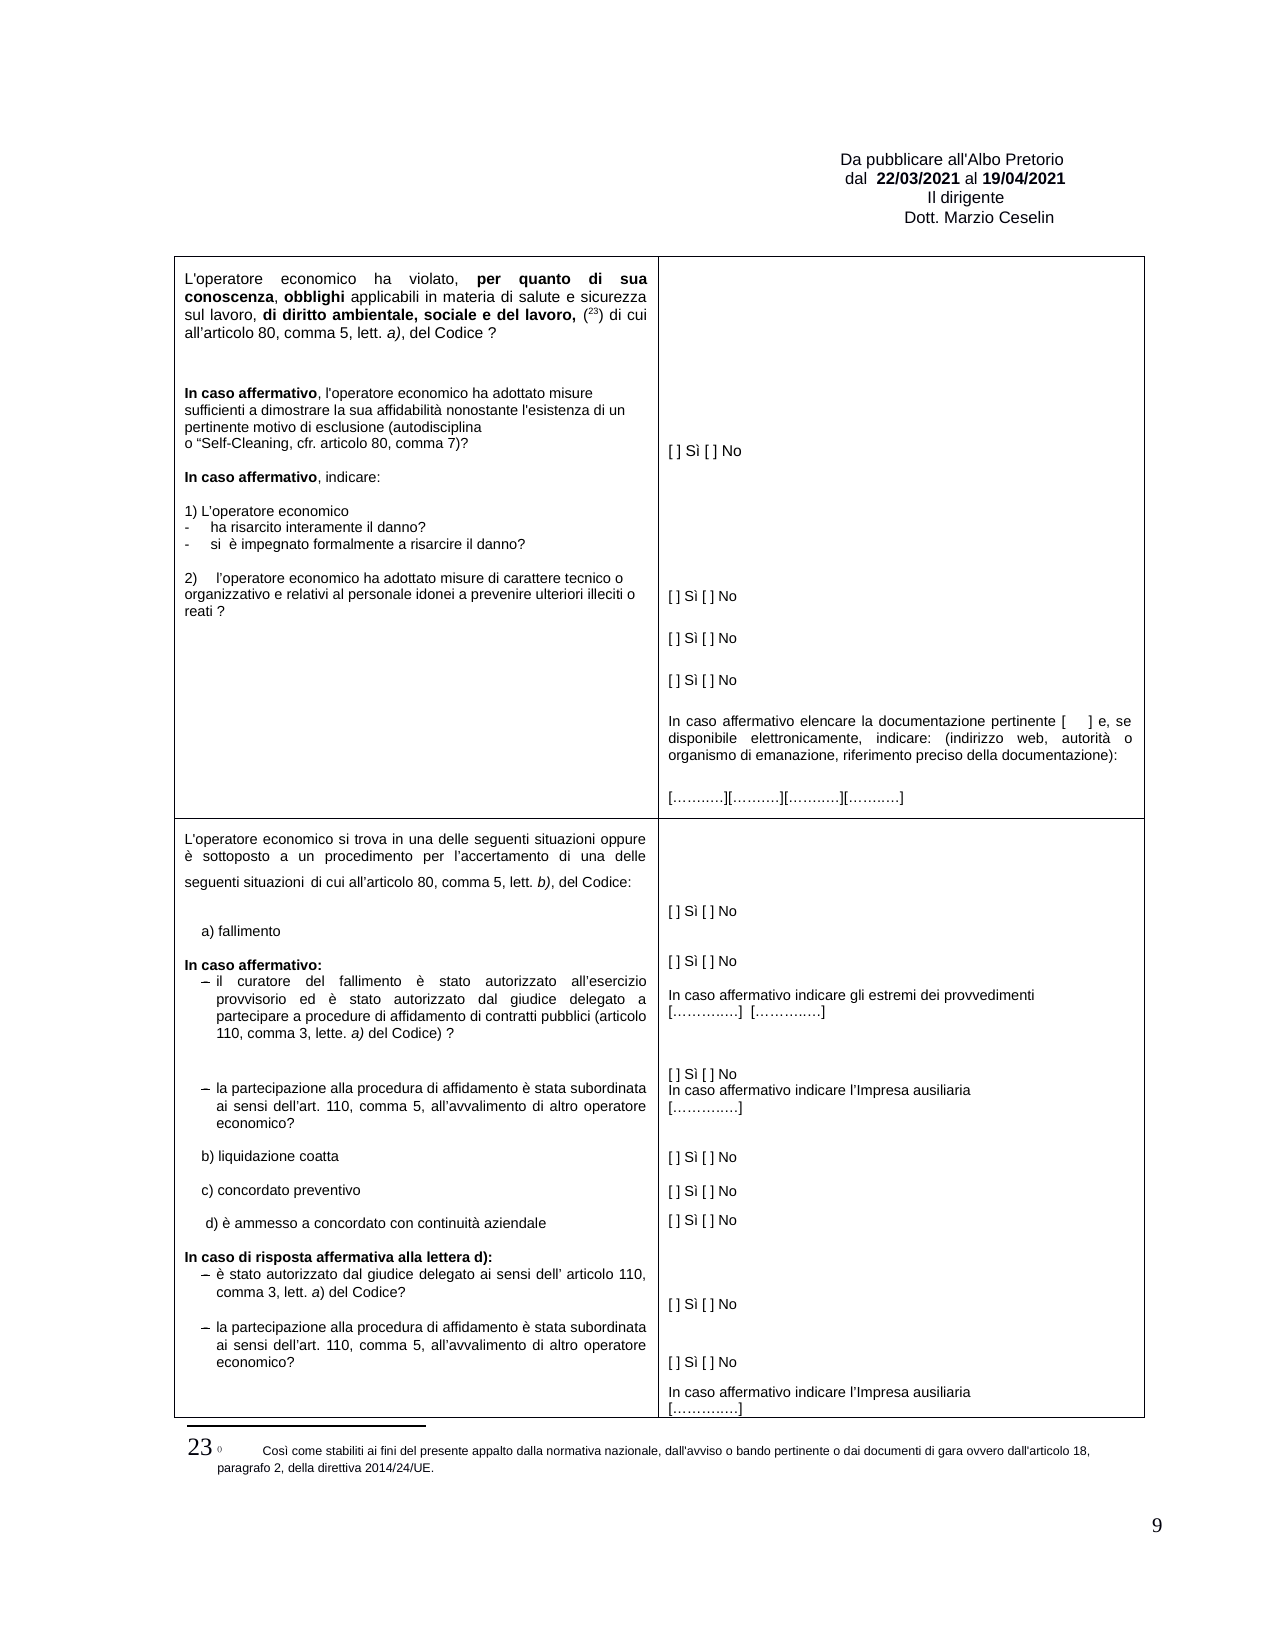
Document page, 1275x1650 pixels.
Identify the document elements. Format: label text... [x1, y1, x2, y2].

table_cell [ ] Sì [ ] No [ ] Sì [ ] No [ ] Sì [ ] No [ ] Sì [ ] No In caso affermativo elencare la documentazione pertinente [ ] e, se disponibile elettronicamente, indicare: (indirizzo web, autorità o organismo di emanazione, riferimento preciso della documentazione): [……..…][…….…][……..…][……..…] [659, 257, 1144, 817]
table_cell L'operatore economico si trova in una delle seguenti situazioni oppure è sottoposto a un procedimento per l’accertamento di una delle seguenti situazioni di cui all’articolo 80, comma 5, lett. b), del Codice: a) fallimento In caso affermativo: il curatore del fallimento è stato autorizzato all’esercizio provvisorio ed è stato autorizzato dal giudice delegato a partecipare a procedure di affidamento di contratti pubblici (articolo 110, comma 3, lette. a) del Codice) ? la partecipazione alla procedura di affidamento è stata subordinata ai sensi dell’art. 110, comma 5, all’avvalimento di altro operatore economico? b) liquidazione coatta c) concordato preventivo d) è ammesso a concordato con continuità aziendale In caso di risposta affermativa alla lettera d): è stato autorizzato dal giudice delegato ai sensi dell’ articolo 110, comma 3, lett. a) del Codice? la partecipazione alla procedura di affidamento è stata subordinata ai sensi dell’art. 110, comma 5, all’avvalimento di altro operatore economico? [175, 819, 658, 1417]
table_cell [ ] Sì [ ] No [ ] Sì [ ] No In caso affermativo indicare gli estremi dei provvedimenti [………..…] [………..…] [ ] Sì [ ] No In caso affermativo indicare l’Impresa ausiliaria [………..…] [ ] Sì [ ] No [ ] Sì [ ] No [ ] Sì [ ] No [ ] Sì [ ] No [ ] Sì [ ] No In caso affermativo indicare l’Impresa ausiliaria [………..…] [659, 819, 1144, 1417]
table_cell L'operatore economico ha violato, per quanto di sua conoscenza, obblighi applicabili in materia di salute e sicurezza sul lavoro, di diritto ambientale, sociale e del lavoro, () di cui all’articolo 80, comma 5, lett. a), del Codice ? In caso affermativo, l'operatore economico ha adottato misure sufficienti a dimostrare la sua affidabilità nonostante l'esistenza di un pertinente motivo di esclusione (autodisciplina o “Self-Cleaning, cfr. articolo 80, comma 7)? In caso affermativo, indicare: 1) L’operatore economico - ha risarcito interamente il danno? - si è impegnato formalmente a risarcire il danno? 2) l’operatore economico ha adottato misure di carattere tecnico o organizzativo e relativi al personale idonei a prevenire ulteriori illeciti o reati ? [175, 257, 658, 817]
